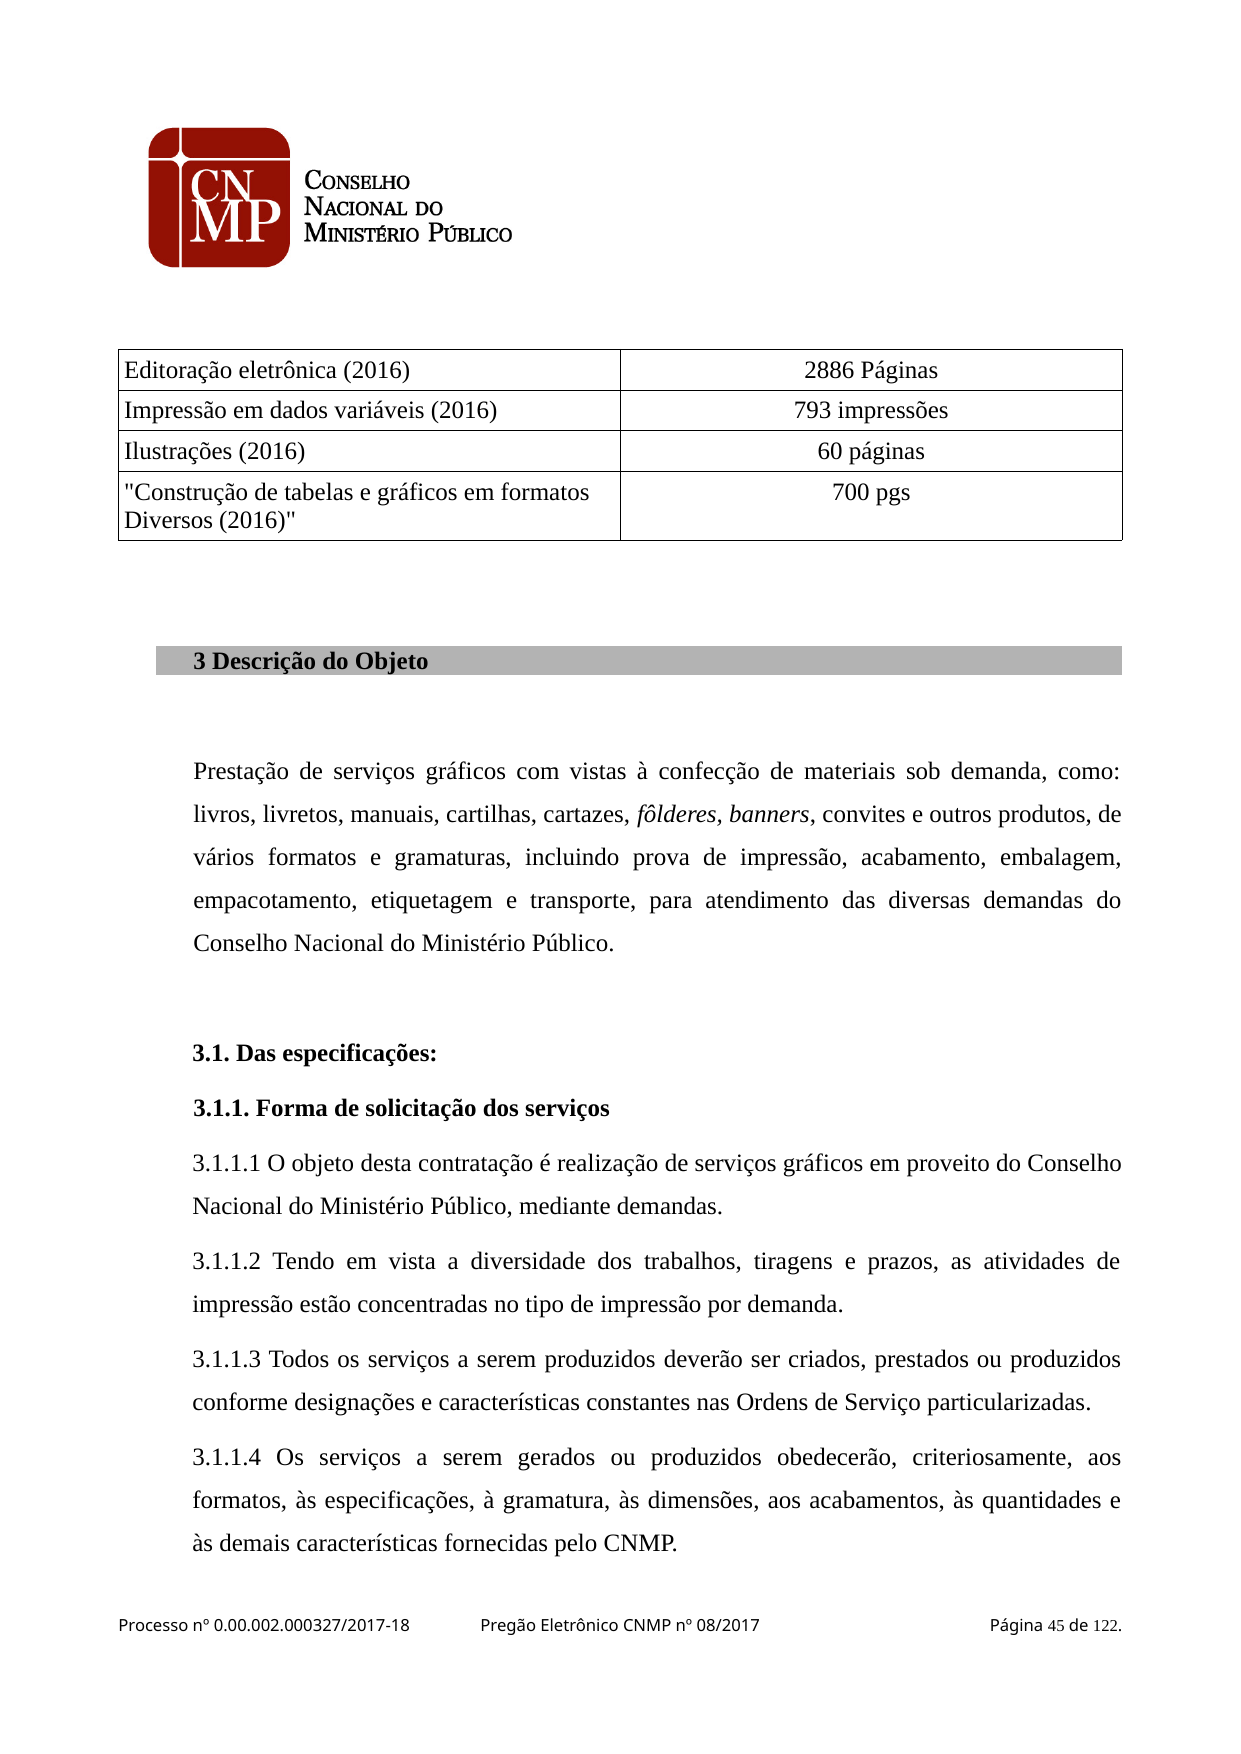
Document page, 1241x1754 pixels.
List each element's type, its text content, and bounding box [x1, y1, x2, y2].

text 3.1.1. Forma de solicitação dos serviços [118, 1093, 1122, 1122]
list Prestação de serviços gráficos com vistas à confecção de materiais sob demanda, como: livros, livretos, manuais, cartilhas, cartazes, fôlderes, banners, convites e outros produtos, de vários formatos e gramaturas, incluindo prova de impressão, acabamento, embalagem, empacotamento, etiquetagem e transporte, para atendimento das diversas demandas do Conselho Nacional do Ministério Público. [156, 756, 1122, 957]
table_cell 793 impressões [621, 391, 1122, 430]
table_cell 60 páginas [621, 431, 1122, 471]
table_cell Ilustrações (2016) [119, 431, 620, 471]
table_cell "Construção de tabelas e gráficos em formatos Diversos (2016)" [119, 472, 620, 540]
table_cell Editoração eletrônica (2016) [119, 350, 620, 389]
table_cell 700 pgs [621, 472, 1122, 540]
text 3.1. Das especificações: [192, 1038, 1122, 1067]
picture [124, 105, 528, 289]
text 3.1.1.1 O objeto desta contratação é realização de serviços gráficos em proveito do Conselho Nacional do Ministério Público, mediante demandas. [192, 1148, 1122, 1220]
text 3.1.1.4 Os serviços a serem gerados ou produzidos obedecerão, criteriosamente, aos formatos, às especificações, à gramatura, às dimensões, aos acabamentos, às quantidades e às demais características fornecidas pelo CNMP. [192, 1442, 1122, 1557]
table_cell Impressão em dados variáveis (2016) [119, 391, 620, 430]
list 3 Descrição do Objeto [156, 646, 1122, 675]
text 3.1.1.3 Todos os serviços a serem produzidos deverão ser criados, prestados ou produzidos conforme designações e características constantes nas Ordens de Serviço particularizadas. [192, 1344, 1122, 1416]
table_cell 2886 Páginas [621, 350, 1122, 389]
text 3.1.1.2 Tendo em vista a diversidade dos trabalhos, tiragens e prazos, as atividades de impressão estão concentradas no tipo de impressão por demanda. [192, 1246, 1122, 1318]
